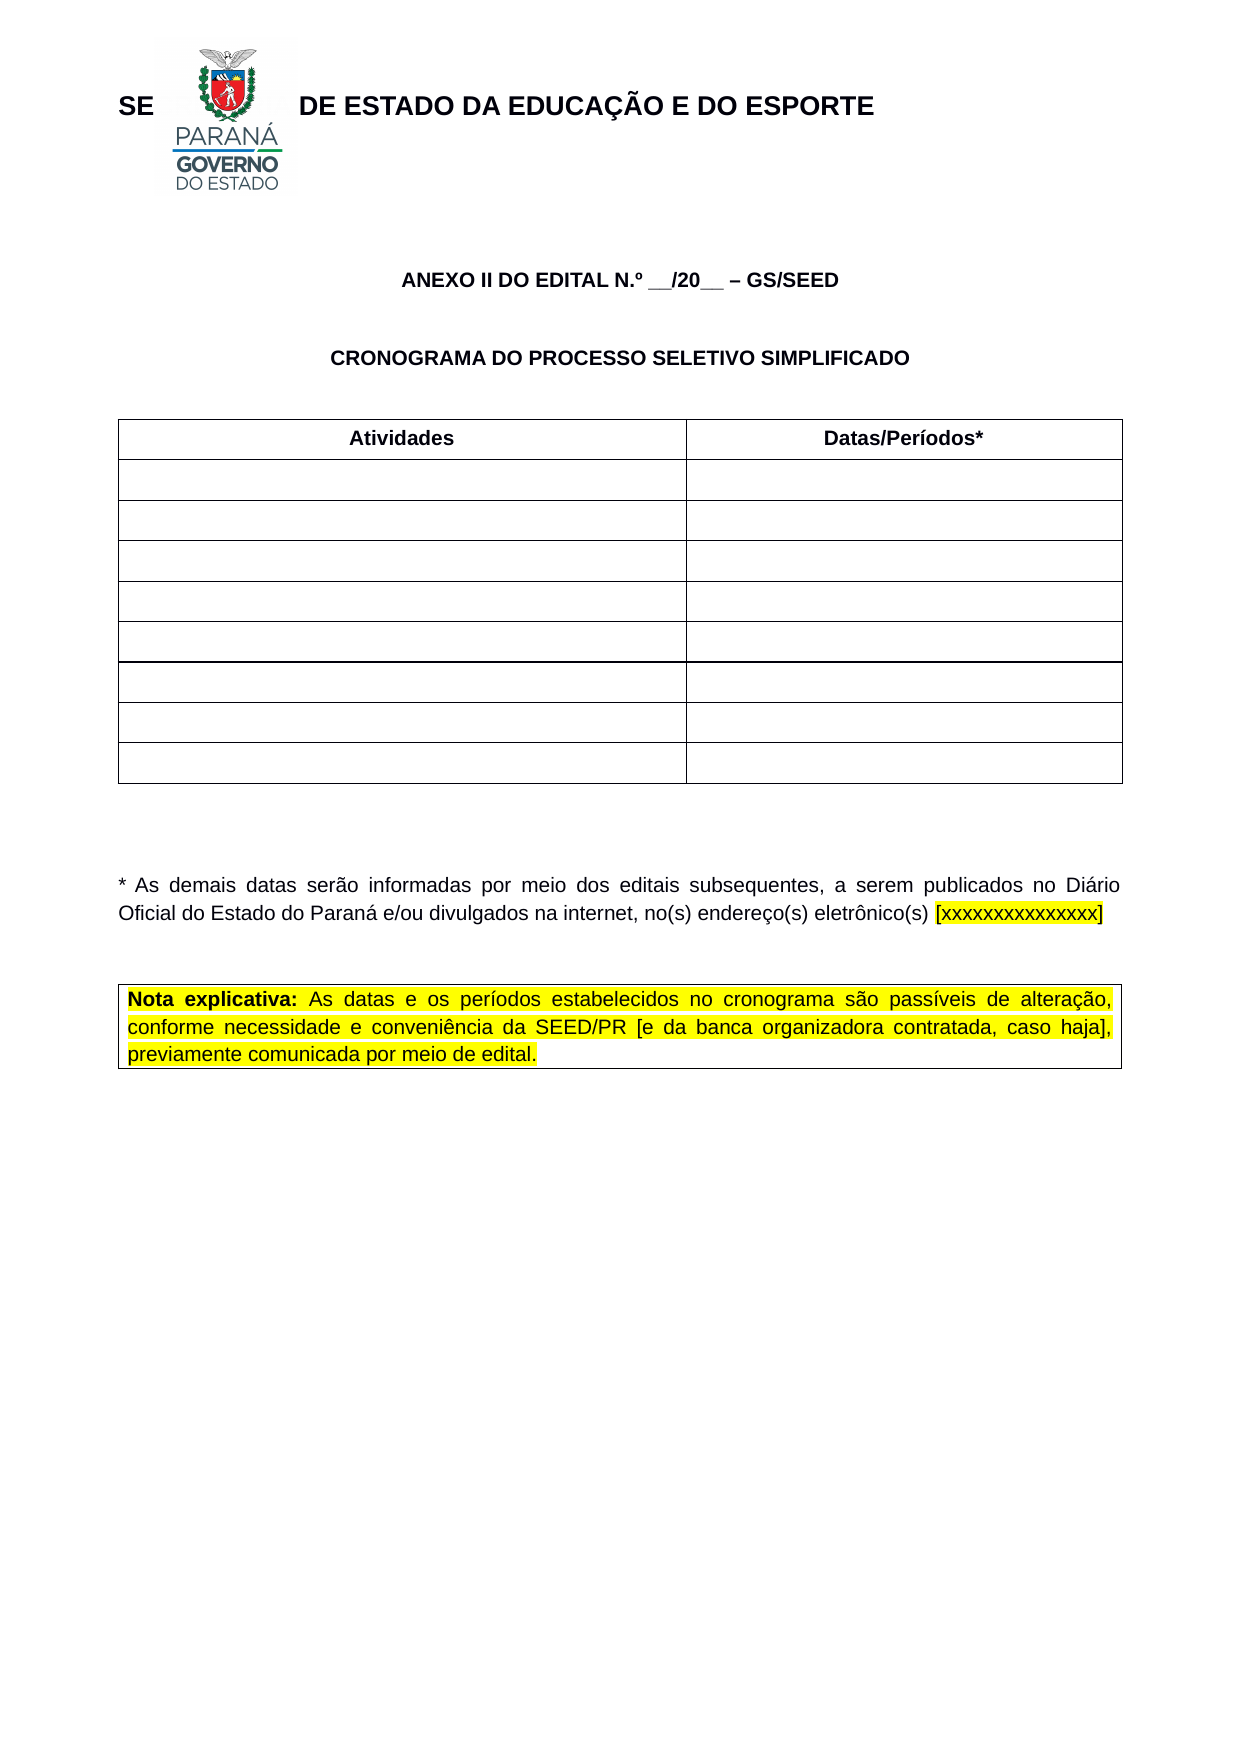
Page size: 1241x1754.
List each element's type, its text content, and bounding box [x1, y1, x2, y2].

table_cell [119, 663, 686, 702]
table_cell [687, 663, 1122, 702]
text Nota explicativa: As datas e os períodos estabelecidos no cronograma são passíveis de alteração, conforme necessidade e conveniência da SEED/PR [e da banca organizadora contratada, caso haja], previamente comunicada por meio de edital. [119, 985, 1121, 1068]
text * As demais datas serão informadas por meio dos editais subsequentes, a serem publicados no Diário Oficial do Estado do Paraná e/ou divulgados na internet, no(s) endereço(s) eletrônico(s) [xxxxxxxxxxxxxxx] [118, 873, 1122, 924]
table_cell [119, 541, 686, 581]
table_cell [687, 541, 1122, 581]
table_cell [119, 703, 686, 742]
text ANEXO II DO EDITAL N.º __/20__ – GS/SEED [118, 267, 1122, 291]
table_header Datas/Períodos* [687, 420, 1122, 459]
text CRONOGRAMA DO PROCESSO SELETIVO SIMPLIFICADO [118, 346, 1122, 370]
table_cell [687, 582, 1122, 621]
table_cell [119, 460, 686, 500]
table_cell [687, 622, 1122, 661]
table_cell [687, 501, 1122, 540]
table_cell [687, 703, 1122, 742]
table_cell [687, 460, 1122, 500]
table_cell [119, 582, 686, 621]
table_cell [119, 743, 686, 783]
table_header Atividades [119, 420, 686, 459]
table_cell [119, 501, 686, 540]
table_cell [687, 743, 1122, 783]
table_cell [119, 622, 686, 661]
